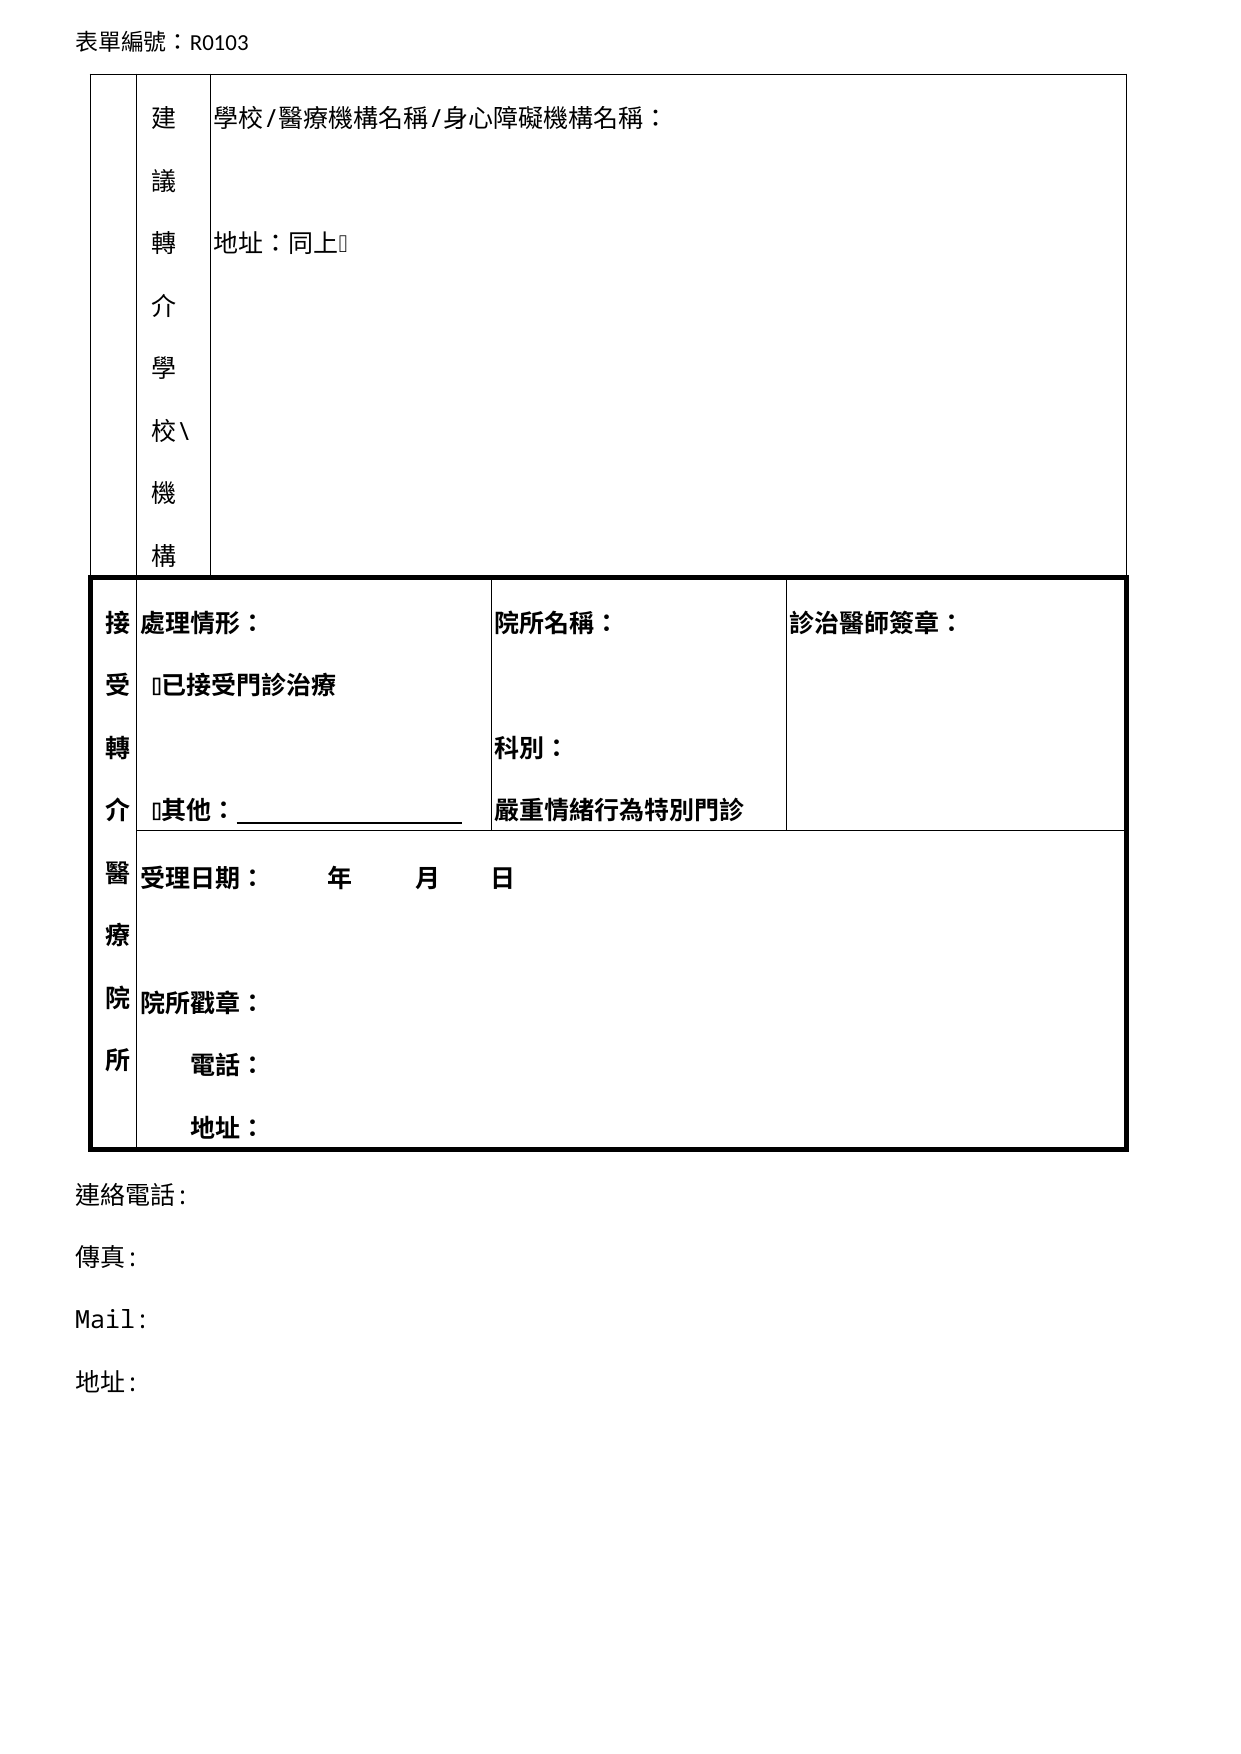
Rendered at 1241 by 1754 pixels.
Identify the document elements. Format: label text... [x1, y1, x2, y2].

text 地址: [75, 1339, 1165, 1402]
table_cell 院所名稱： 科別： 嚴重情緒行為特別門診 [492, 580, 786, 830]
text Mail: [75, 1277, 1165, 1339]
text 傳真: [75, 1214, 1165, 1277]
table_cell 學校/醫療機構名稱/身心障礙機構名稱： 地址：同上 [211, 75, 1126, 575]
text 連絡電話: [75, 1152, 1165, 1214]
table_cell 建議轉介 學校\機構 [137, 75, 210, 575]
table_cell 處理情形： 已接受門診治療 其他： [137, 580, 491, 830]
table_header [91, 75, 136, 575]
table_cell 接受轉介醫療院所 [93, 580, 136, 1147]
table_cell 受理日期： 年 月 日 院所戳章： 電話： 地址： [137, 831, 1124, 1147]
table_cell 診治醫師簽章： [787, 580, 1124, 830]
